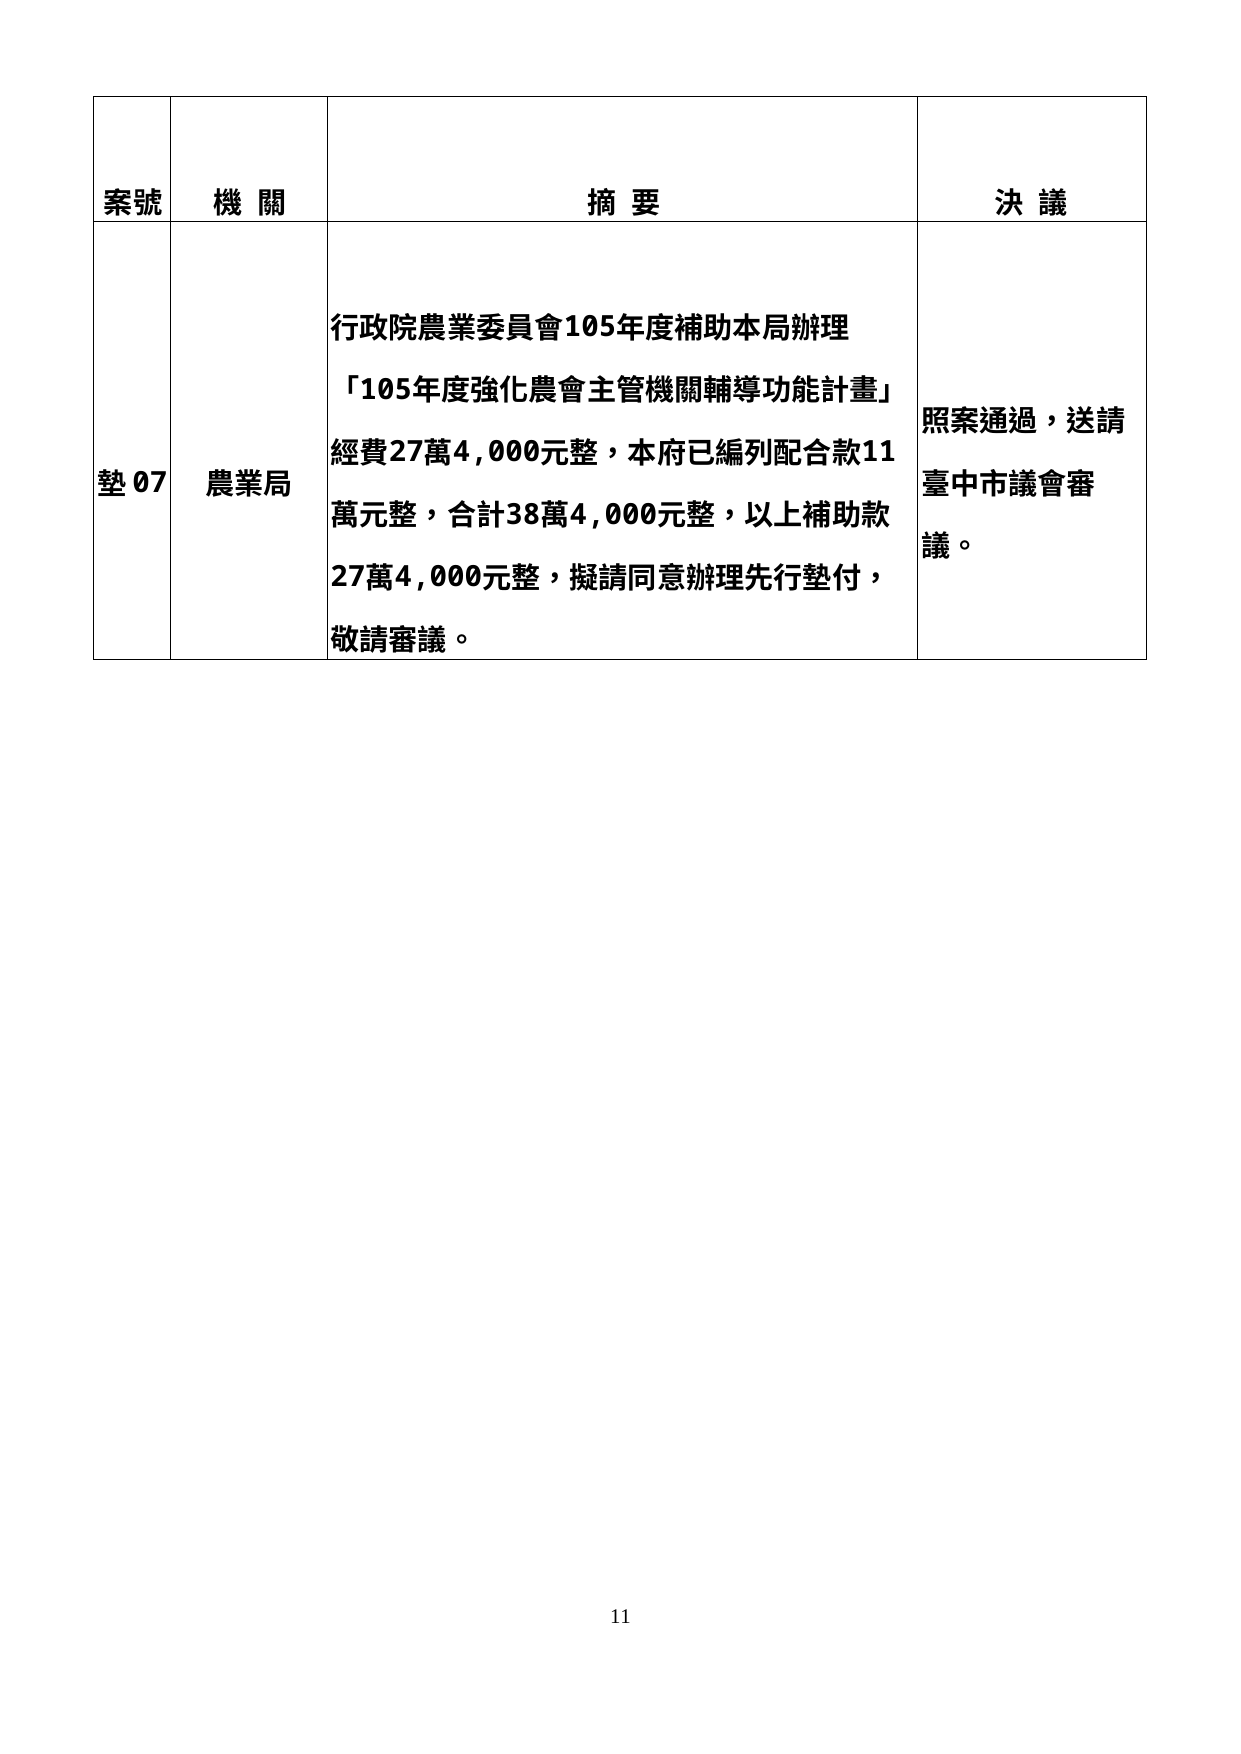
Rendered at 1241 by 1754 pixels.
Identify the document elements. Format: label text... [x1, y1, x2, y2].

table_cell 墊07 [94, 222, 170, 659]
table_cell 照案通過，送請臺中市議會審議。 [918, 222, 1146, 659]
table_cell 行政院農業委員會105年度補助本局辦理「105年度強化農會主管機關輔導功能計畫」經費27萬4,000元整，本府已編列配合款11萬元整，合計38萬4,000元整，以上補助款27萬4,000元整，擬請同意辦理先行墊付，敬請審議。 [328, 222, 917, 659]
table_header 摘 要 [328, 97, 917, 221]
table_cell 農業局 [171, 222, 327, 659]
table_header 機 關 [171, 97, 327, 221]
table_header 決 議 [918, 97, 1146, 221]
table_header 案號 [94, 97, 170, 221]
